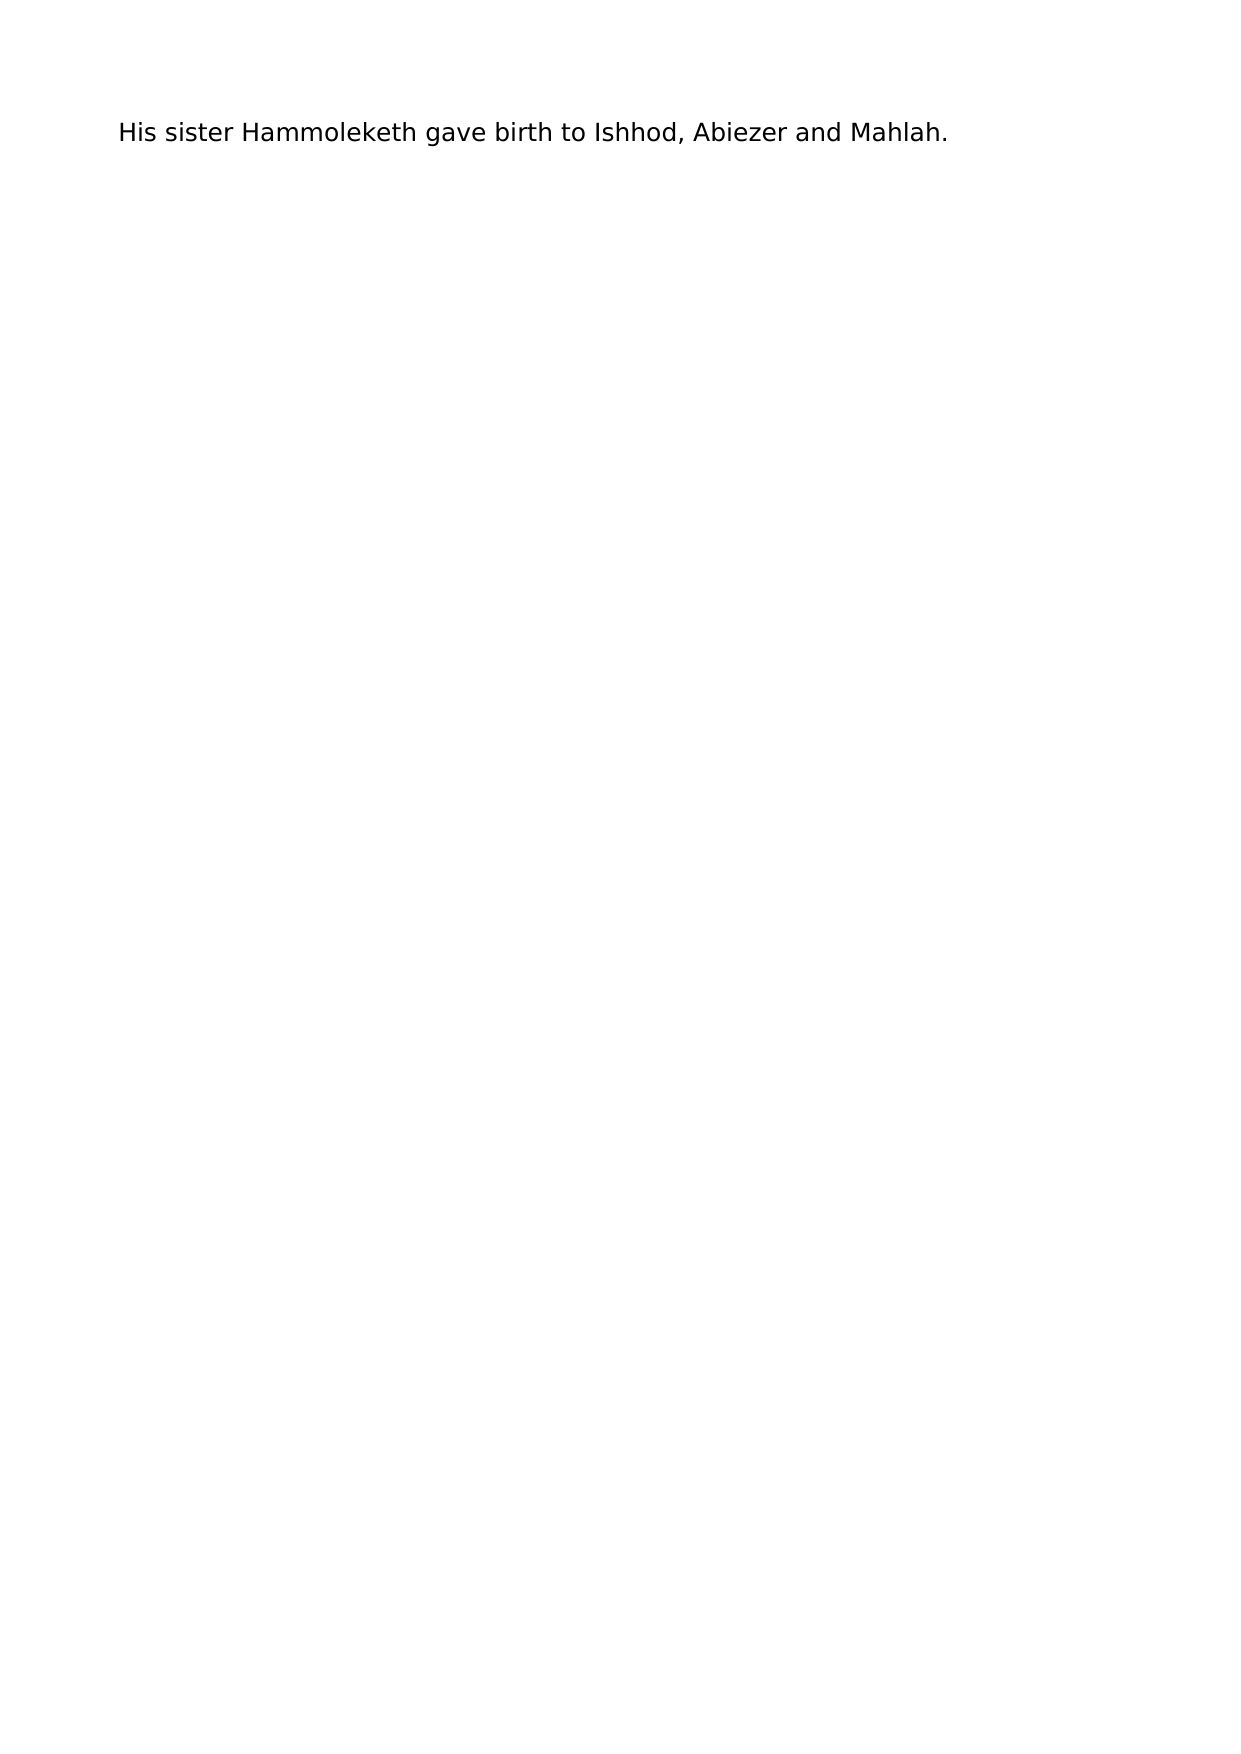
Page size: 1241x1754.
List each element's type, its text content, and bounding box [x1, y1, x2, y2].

text His sister Hammoleketh gave birth to Ishhod, Abiezer and Mahlah. [118, 118, 1122, 147]
